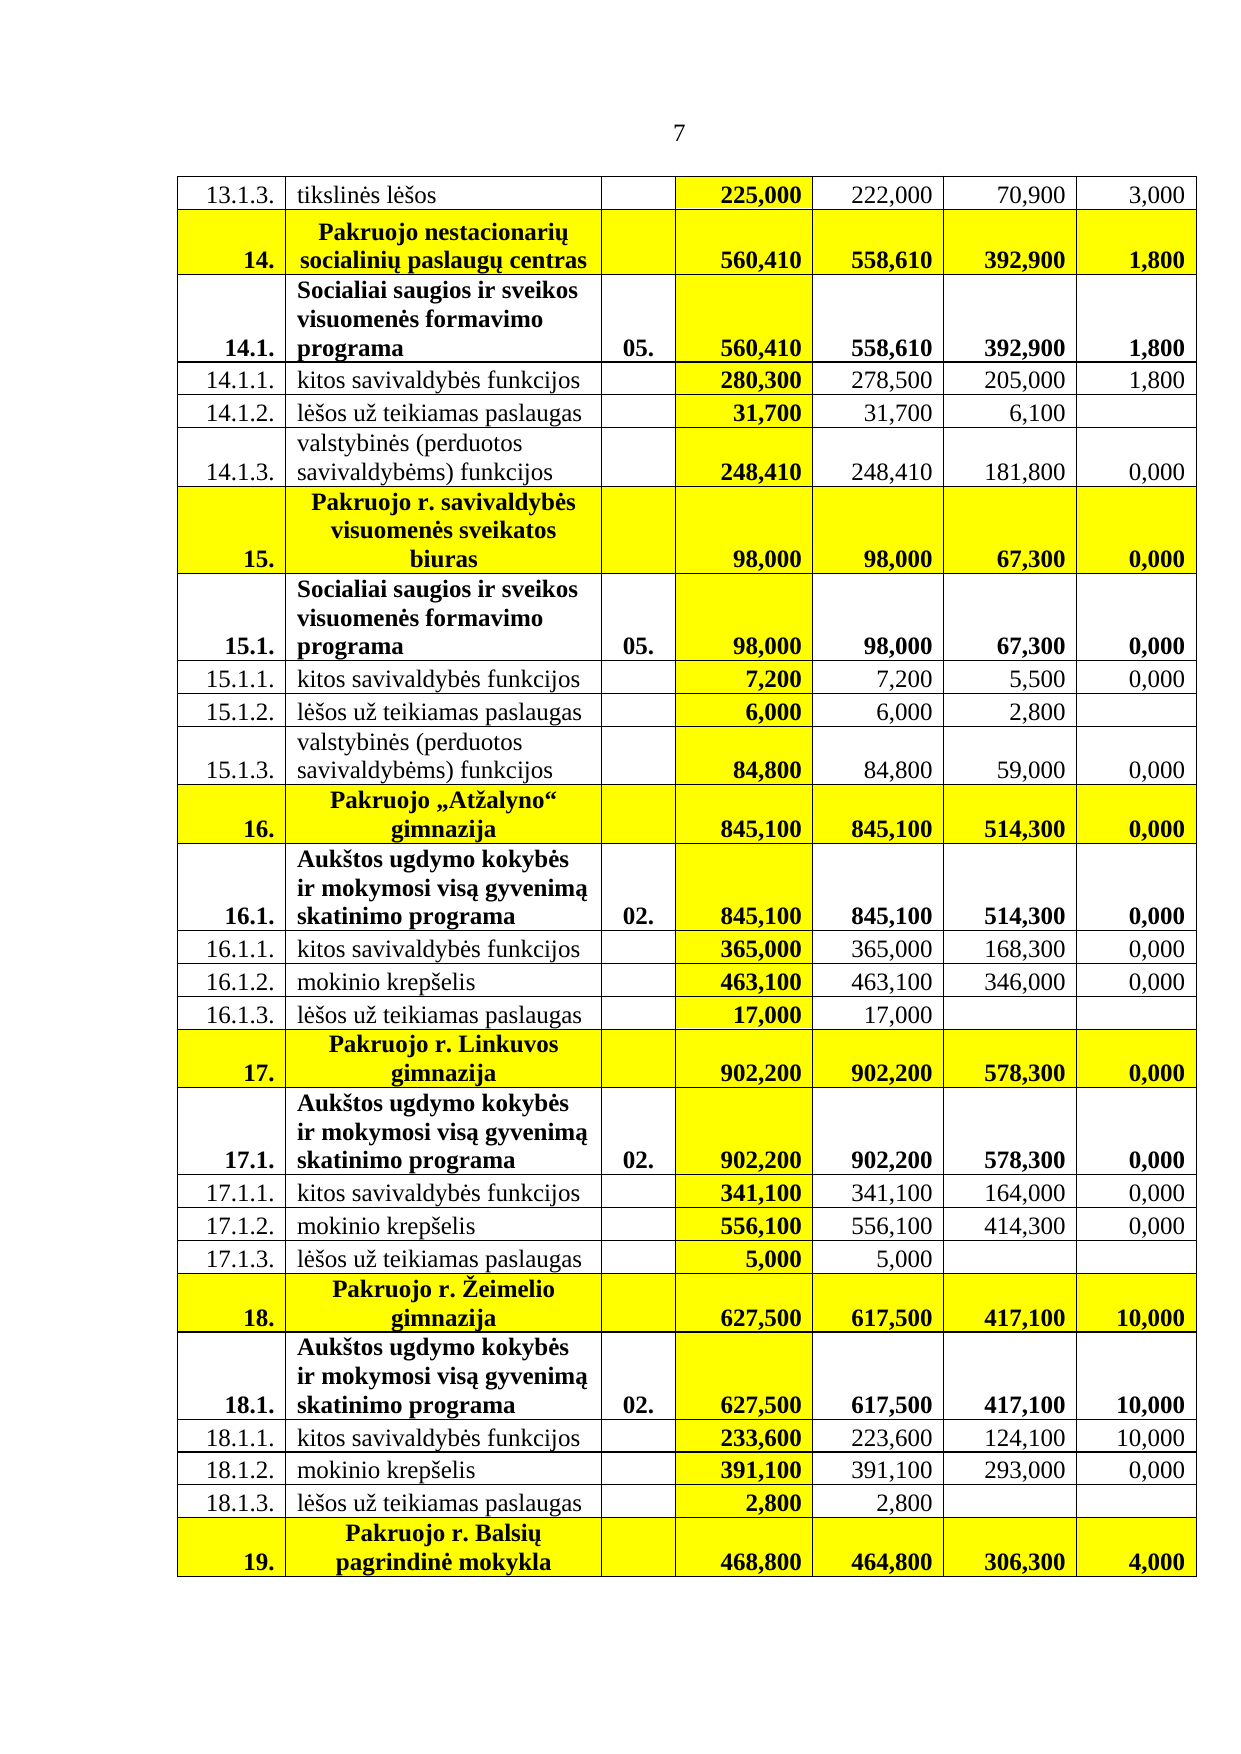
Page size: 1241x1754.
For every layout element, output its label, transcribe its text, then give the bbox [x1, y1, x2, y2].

table_cell 98,000 [813, 574, 943, 660]
table_cell 16.1.1. [178, 931, 285, 963]
table_cell 0,000 [1077, 964, 1196, 996]
table_cell [602, 661, 675, 693]
table_cell 414,300 [944, 1208, 1076, 1240]
table_cell [602, 1485, 675, 1517]
table_cell 17.1.1. [178, 1175, 285, 1207]
table_cell 14.1.1. [178, 363, 285, 394]
table_cell [602, 1208, 675, 1240]
table_cell mokinio krepšelis [286, 964, 601, 996]
table_cell 2,800 [813, 1485, 943, 1517]
table_cell 617,500 [813, 1274, 943, 1331]
table_cell tikslinės lėšos [286, 177, 601, 208]
table_cell 248,410 [813, 428, 943, 486]
table_cell [602, 1518, 675, 1576]
table_cell [1077, 395, 1196, 427]
table_cell [602, 1420, 675, 1451]
table_cell 341,100 [813, 1175, 943, 1207]
table_cell 560,410 [676, 210, 812, 274]
table_cell 6,000 [813, 694, 943, 726]
table_cell 15.1.1. [178, 661, 285, 693]
table_cell 17,000 [813, 997, 943, 1028]
table_cell Pakruojo „Atžalyno“ gimnazija [286, 785, 601, 843]
table_cell 578,300 [944, 1088, 1076, 1174]
table_cell [1077, 694, 1196, 726]
table_cell Socialiai saugios ir sveikos visuomenės formavimo programa [286, 275, 601, 361]
table_cell 617,500 [813, 1333, 943, 1419]
table_cell [602, 210, 675, 274]
table_cell 0,000 [1077, 1088, 1196, 1174]
table_cell 556,100 [676, 1208, 812, 1240]
table_cell 02. [602, 844, 675, 930]
table_cell 124,100 [944, 1420, 1076, 1451]
table_cell 15. [178, 487, 285, 573]
table_cell 16.1.2. [178, 964, 285, 996]
table_cell [602, 487, 675, 573]
table_cell 464,800 [813, 1518, 943, 1576]
table_cell Aukštos ugdymo kokybės ir mokymosi visą gyvenimą skatinimo programa [286, 1088, 601, 1174]
table_cell valstybinės (perduotos savivaldybėms) funkcijos [286, 727, 601, 784]
table_cell 98,000 [676, 574, 812, 660]
table_cell 514,300 [944, 785, 1076, 843]
table_cell [602, 428, 675, 486]
table_cell 278,500 [813, 363, 943, 394]
table_cell 14.1.3. [178, 428, 285, 486]
table_cell 14.1.2. [178, 395, 285, 427]
table_cell 845,100 [813, 844, 943, 930]
table_cell 17.1.3. [178, 1241, 285, 1273]
table_cell 417,100 [944, 1274, 1076, 1331]
table_cell 558,610 [813, 275, 943, 361]
table_cell 15.1.3. [178, 727, 285, 784]
table_cell 845,100 [676, 844, 812, 930]
table_cell 84,800 [813, 727, 943, 784]
table_cell 7,200 [813, 661, 943, 693]
table_cell [602, 964, 675, 996]
table_cell 225,000 [676, 177, 812, 208]
table_cell 902,200 [813, 1088, 943, 1174]
table_cell kitos savivaldybės funkcijos [286, 1420, 601, 1451]
table_cell [602, 1274, 675, 1331]
table_cell 845,100 [813, 785, 943, 843]
table_cell kitos savivaldybės funkcijos [286, 1175, 601, 1207]
table_cell Pakruojo nestacionarių socialinių paslaugų centras [286, 210, 601, 274]
table_cell 0,000 [1077, 574, 1196, 660]
table_cell 558,610 [813, 210, 943, 274]
table_cell 168,300 [944, 931, 1076, 963]
table_cell 05. [602, 574, 675, 660]
table_cell 902,200 [676, 1088, 812, 1174]
table_cell 845,100 [676, 785, 812, 843]
table_cell 233,600 [676, 1420, 812, 1451]
table_cell Pakruojo r. Linkuvos gimnazija [286, 1030, 601, 1087]
table_cell 19. [178, 1518, 285, 1576]
table_cell 1,800 [1077, 210, 1196, 274]
table_cell 0,000 [1077, 1453, 1196, 1484]
table_cell mokinio krepšelis [286, 1453, 601, 1484]
table_cell valstybinės (perduotos savivaldybėms) funkcijos [286, 428, 601, 486]
table_cell Pakruojo r. Balsių pagrindinė mokykla [286, 1518, 601, 1576]
table_cell [1077, 1241, 1196, 1273]
table_cell 248,410 [676, 428, 812, 486]
table_cell 67,300 [944, 487, 1076, 573]
table_cell kitos savivaldybės funkcijos [286, 661, 601, 693]
table_cell 59,000 [944, 727, 1076, 784]
table_cell 5,000 [813, 1241, 943, 1273]
table_cell 13.1.3. [178, 177, 285, 208]
table_cell 10,000 [1077, 1333, 1196, 1419]
table_cell lėšos už teikiamas paslaugas [286, 694, 601, 726]
table_cell [602, 931, 675, 963]
table_cell 16.1.3. [178, 997, 285, 1028]
table_cell [944, 997, 1076, 1028]
table_cell 365,000 [813, 931, 943, 963]
table_cell Aukštos ugdymo kokybės ir mokymosi visą gyvenimą skatinimo programa [286, 844, 601, 930]
table_cell 18.1. [178, 1333, 285, 1419]
table_cell 391,100 [813, 1453, 943, 1484]
table_cell 15.1. [178, 574, 285, 660]
table_cell [602, 727, 675, 784]
table_cell 18. [178, 1274, 285, 1331]
table_cell 18.1.2. [178, 1453, 285, 1484]
table_cell 5,500 [944, 661, 1076, 693]
table_cell 514,300 [944, 844, 1076, 930]
table_cell 18.1.1. [178, 1420, 285, 1451]
table_cell [602, 785, 675, 843]
table_cell 16.1. [178, 844, 285, 930]
table_cell [602, 694, 675, 726]
table_cell 16. [178, 785, 285, 843]
table_cell 0,000 [1077, 661, 1196, 693]
table_cell 0,000 [1077, 727, 1196, 784]
table_cell Socialiai saugios ir sveikos visuomenės formavimo programa [286, 574, 601, 660]
table_cell 17.1.2. [178, 1208, 285, 1240]
table_cell 10,000 [1077, 1274, 1196, 1331]
table_cell 31,700 [813, 395, 943, 427]
table_cell 98,000 [676, 487, 812, 573]
table_cell 2,800 [676, 1485, 812, 1517]
table_cell 10,000 [1077, 1420, 1196, 1451]
table_cell 17.1. [178, 1088, 285, 1174]
table_cell 14.1. [178, 275, 285, 361]
table_cell 0,000 [1077, 1175, 1196, 1207]
table_cell 463,100 [676, 964, 812, 996]
table_cell 902,200 [813, 1030, 943, 1087]
table_cell [602, 1175, 675, 1207]
table_cell 223,600 [813, 1420, 943, 1451]
table_cell 392,900 [944, 210, 1076, 274]
table_cell 463,100 [813, 964, 943, 996]
table_cell lėšos už teikiamas paslaugas [286, 1485, 601, 1517]
table_cell 1,800 [1077, 363, 1196, 394]
table_cell mokinio krepšelis [286, 1208, 601, 1240]
table_cell [944, 1241, 1076, 1273]
table_cell 560,410 [676, 275, 812, 361]
table_cell 341,100 [676, 1175, 812, 1207]
table_cell 0,000 [1077, 487, 1196, 573]
table_cell 70,900 [944, 177, 1076, 208]
table_cell 7,200 [676, 661, 812, 693]
table_cell 0,000 [1077, 1208, 1196, 1240]
table_cell 468,800 [676, 1518, 812, 1576]
table_cell 84,800 [676, 727, 812, 784]
table_cell [602, 395, 675, 427]
table_cell 31,700 [676, 395, 812, 427]
table_cell 6,000 [676, 694, 812, 726]
table_cell 578,300 [944, 1030, 1076, 1087]
table_cell 391,100 [676, 1453, 812, 1484]
table_cell lėšos už teikiamas paslaugas [286, 395, 601, 427]
table_cell 205,000 [944, 363, 1076, 394]
table_cell 05. [602, 275, 675, 361]
table_cell 417,100 [944, 1333, 1076, 1419]
table_cell lėšos už teikiamas paslaugas [286, 997, 601, 1028]
table_cell [602, 363, 675, 394]
table_cell kitos savivaldybės funkcijos [286, 363, 601, 394]
table_cell 17,000 [676, 997, 812, 1028]
table_cell 17. [178, 1030, 285, 1087]
table_cell [944, 1485, 1076, 1517]
table_cell Pakruojo r. Žeimelio gimnazija [286, 1274, 601, 1331]
table_cell 3,000 [1077, 177, 1196, 208]
table_cell 02. [602, 1088, 675, 1174]
table_cell 627,500 [676, 1274, 812, 1331]
table_cell 1,800 [1077, 275, 1196, 361]
table_cell 5,000 [676, 1241, 812, 1273]
table_cell 627,500 [676, 1333, 812, 1419]
table_cell 0,000 [1077, 428, 1196, 486]
table_cell 392,900 [944, 275, 1076, 361]
table_cell 0,000 [1077, 844, 1196, 930]
table_cell 67,300 [944, 574, 1076, 660]
table_cell Pakruojo r. savivaldybės visuomenės sveikatos biuras [286, 487, 601, 573]
table_cell 6,100 [944, 395, 1076, 427]
table_cell 98,000 [813, 487, 943, 573]
table_cell 0,000 [1077, 1030, 1196, 1087]
table_cell 14. [178, 210, 285, 274]
table_cell 18.1.3. [178, 1485, 285, 1517]
table_cell 181,800 [944, 428, 1076, 486]
table_cell [1077, 997, 1196, 1028]
table_cell [1077, 1485, 1196, 1517]
table_cell [602, 1030, 675, 1087]
table_cell 306,300 [944, 1518, 1076, 1576]
table_cell [602, 1453, 675, 1484]
table_cell 346,000 [944, 964, 1076, 996]
table_cell [602, 997, 675, 1028]
table_cell 2,800 [944, 694, 1076, 726]
table_cell Aukštos ugdymo kokybės ir mokymosi visą gyvenimą skatinimo programa [286, 1333, 601, 1419]
table_cell [602, 177, 675, 208]
table_cell 556,100 [813, 1208, 943, 1240]
table_cell [602, 1241, 675, 1273]
table_cell 4,000 [1077, 1518, 1196, 1576]
table_cell 02. [602, 1333, 675, 1419]
table_cell 902,200 [676, 1030, 812, 1087]
table_cell 293,000 [944, 1453, 1076, 1484]
table_cell 0,000 [1077, 785, 1196, 843]
table_cell lėšos už teikiamas paslaugas [286, 1241, 601, 1273]
table_cell 0,000 [1077, 931, 1196, 963]
table_cell 280,300 [676, 363, 812, 394]
table_cell 164,000 [944, 1175, 1076, 1207]
table_cell 365,000 [676, 931, 812, 963]
table_cell 222,000 [813, 177, 943, 208]
table_cell 15.1.2. [178, 694, 285, 726]
table_cell kitos savivaldybės funkcijos [286, 931, 601, 963]
